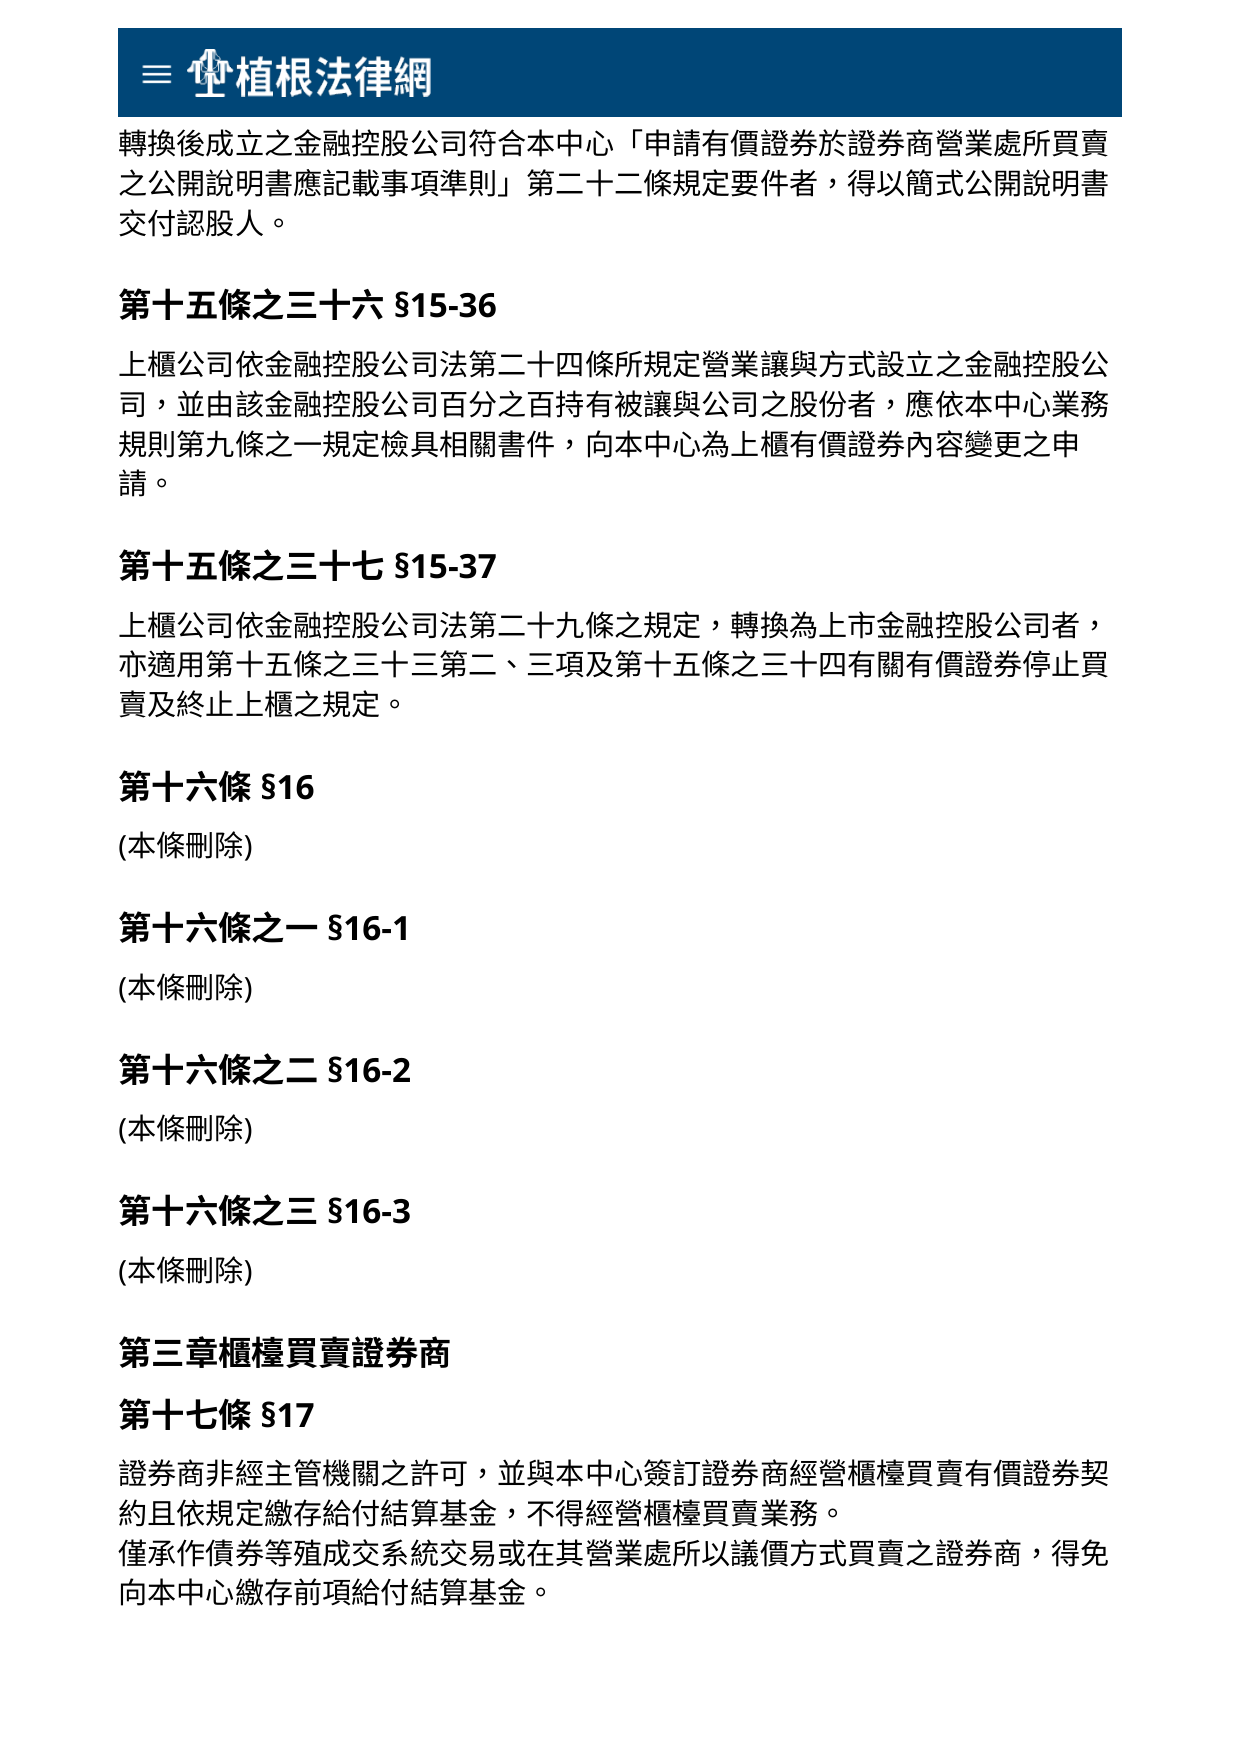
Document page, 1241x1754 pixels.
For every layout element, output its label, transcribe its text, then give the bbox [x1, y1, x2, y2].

text 第十六條之二 §16-2 [118, 1047, 1122, 1092]
text 上櫃公司依金融控股公司法第二十四條所規定營業讓與方式設立之金融控股公司，並由該金融控股公司百分之百持有被讓與公司之股份者，應依本中心業務規則第九條之一規定檢具相關書件，向本中心為上櫃有價證券內容變更之申請。 [118, 344, 1122, 503]
text (本條刪除) [118, 1250, 1122, 1290]
text 轉換後成立之金融控股公司符合本中心「申請有價證券於證券商營業處所買賣之公開說明書應記載事項準則」第二十二條規定要件者，得以簡式公開說明書交付認股人。 [118, 123, 1122, 243]
text (本條刪除) [118, 967, 1122, 1007]
text (本條刪除) [118, 1109, 1122, 1148]
picture [118, 28, 1122, 117]
text 第十六條之三 §16-3 [118, 1188, 1122, 1233]
text 第三章櫃檯買賣證券商 [118, 1329, 1122, 1375]
text 上櫃公司依金融控股公司法第二十九條之規定，轉換為上市金融控股公司者，亦適用第十五條之三十三第二、三項及第十五條之三十四有關有價證券停止買賣及終止上櫃之規定。 [118, 605, 1122, 724]
text 第十六條之一 §16-1 [118, 905, 1122, 951]
text 證券商非經主管機關之許可，並與本中心簽訂證券商經營櫃檯買賣有價證券契約且依規定繳存給付結算基金，不得經營櫃檯買賣業務。 [118, 1454, 1122, 1533]
text 僅承作債券等殖成交系統交易或在其營業處所以議價方式買賣之證券商，得免向本中心繳存前項給付結算基金。 [118, 1533, 1122, 1612]
text 第十五條之三十七 §15-37 [118, 543, 1122, 588]
text 第十七條 §17 [118, 1392, 1122, 1437]
text (本條刪除) [118, 826, 1122, 865]
text 第十五條之三十六 §15-36 [118, 282, 1122, 328]
text 第十六條 §16 [118, 764, 1122, 809]
